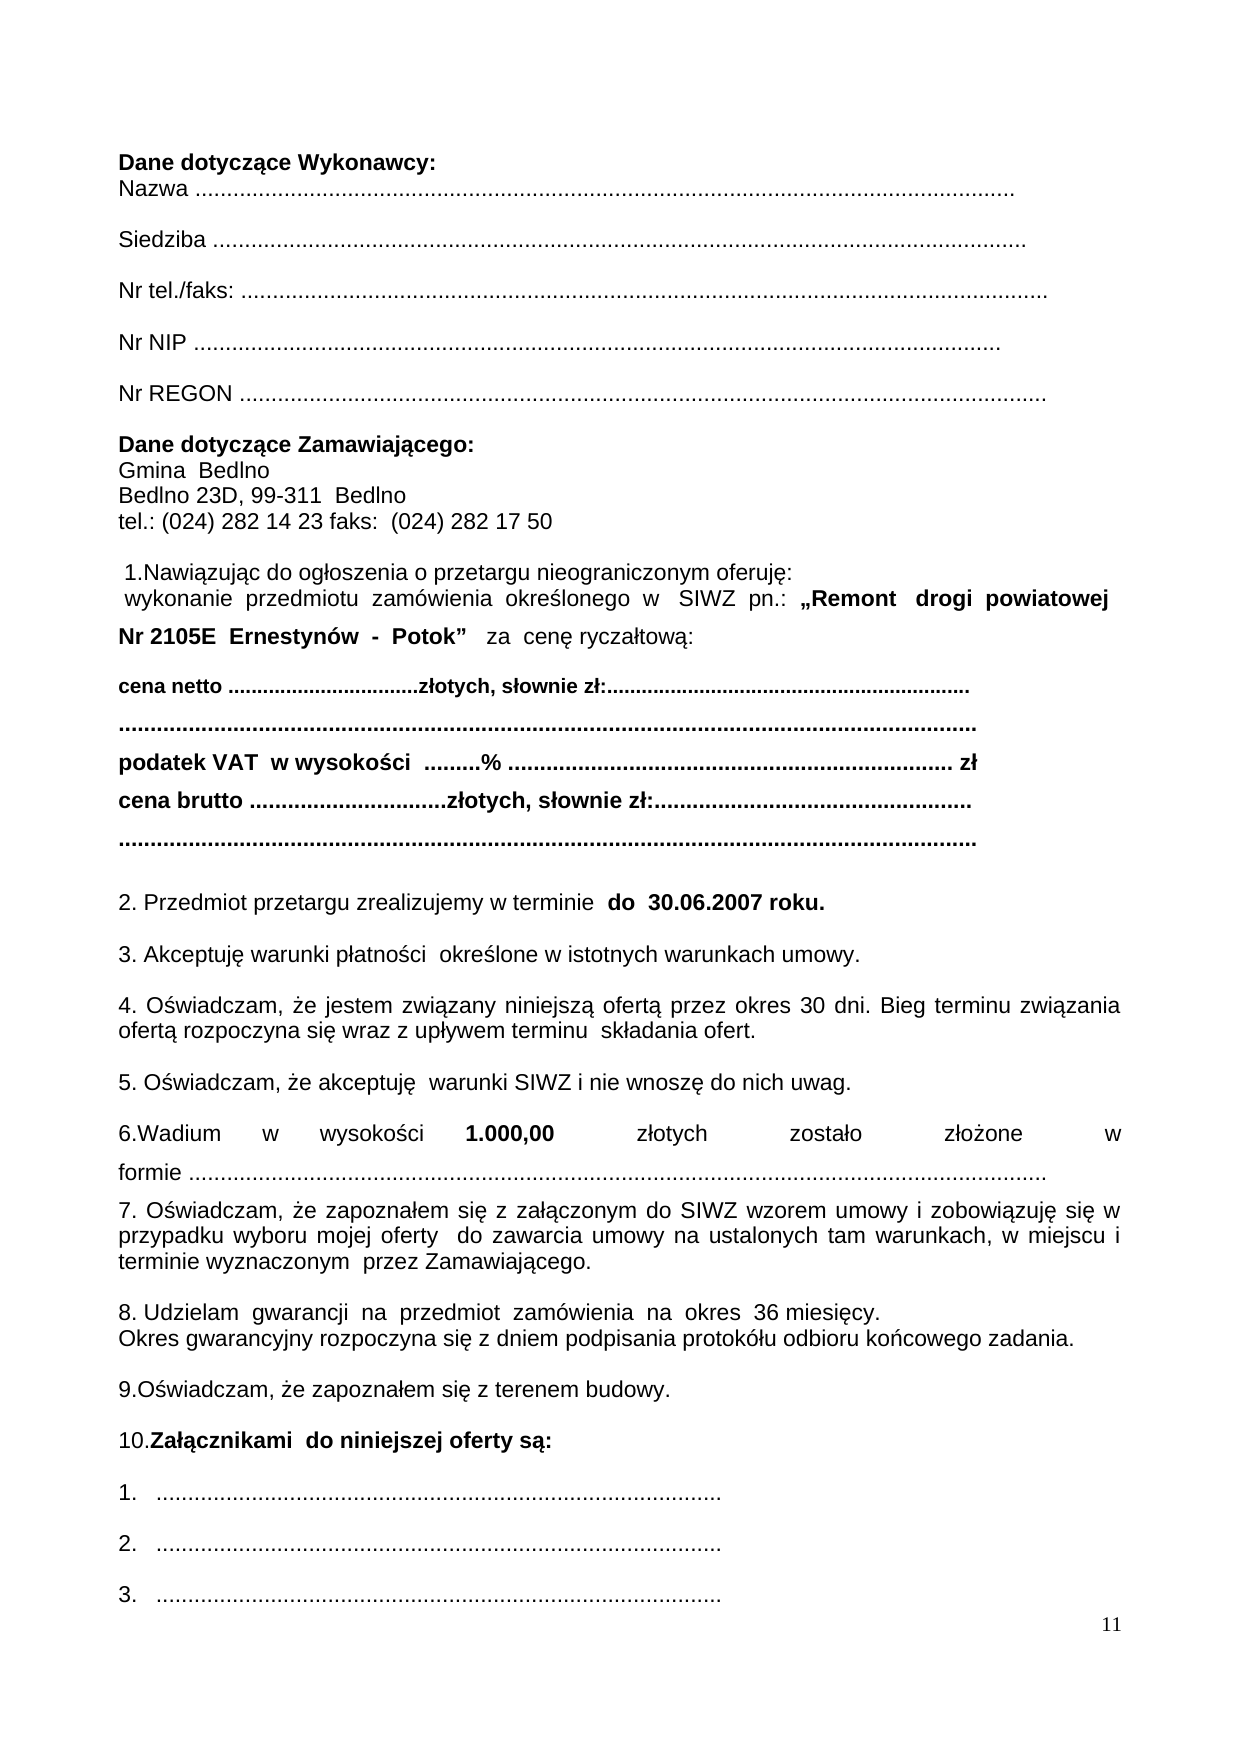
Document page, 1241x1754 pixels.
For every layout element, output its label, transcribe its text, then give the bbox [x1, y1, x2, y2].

list ......................................................................................... [118, 1582, 1085, 1608]
text cena brutto ...............................złotych, słownie zł:.................................................. [118, 788, 1122, 813]
text 5. Oświadczam, że akceptuję warunki SIWZ i nie wnoszę do nich uwag. [118, 1069, 1122, 1095]
text Okres gwarancyjny rozpoczyna się z dniem podpisania protokółu odbioru końcowego zadania. [118, 1326, 1122, 1351]
text Siedziba ................................................................................................................................ [118, 227, 1085, 252]
text 10.Załącznikami do niniejszej oferty są: [118, 1428, 1085, 1454]
text Nr REGON ............................................................................................................................... [118, 381, 1085, 406]
text ....................................................................................................................................... [118, 826, 1122, 852]
text 8. Udzielam gwarancji na przedmiot zamówienia na okres 36 miesięcy. [118, 1300, 1122, 1326]
text 6.Wadium w wysokości 1.000,00 złotych zostało złożone w formie ....................................................................................................................................... [118, 1121, 1122, 1185]
text 2. Przedmiot przetargu zrealizujemy w terminie do 30.06.2007 roku. [118, 890, 1122, 916]
text 3. Akceptuję warunki płatności określone w istotnych warunkach umowy. [118, 941, 1122, 967]
text wykonanie przedmiotu zamówienia określonego w SIWZ pn.: „Remont drogi powiatowej Nr 2105E Ernestynów - Potok” za cenę ryczałtową: [118, 586, 1122, 650]
text Nazwa ................................................................................................................................. [118, 176, 1085, 201]
text Dane dotyczące Wykonawcy: [118, 150, 1085, 176]
text cena netto .................................złotych, słownie zł:............................................................... [118, 675, 1122, 698]
text 1.Nawiązując do ogłoszenia o przetargu nieograniczonym oferuję: [118, 560, 1085, 586]
text Dane dotyczące Zamawiającego: [118, 432, 1085, 457]
text Gmina Bedlno [118, 457, 1085, 483]
text 4. Oświadczam, że jestem związany niniejszą ofertą przez okres 30 dni. Bieg terminu związania ofertą rozpoczyna się wraz z upływem terminu składania ofert. [118, 993, 1122, 1044]
text 9.Oświadczam, że zapoznałem się z terenem budowy. [118, 1377, 1122, 1403]
text 7. Oświadczam, że zapoznałem się z załączonym do SIWZ wzorem umowy i zobowiązuję się w przypadku wyboru mojej oferty do zawarcia umowy na ustalonych tam warunkach, w miejscu i terminie wyznaczonym przez Zamawiającego. [118, 1198, 1122, 1274]
list ......................................................................................... [118, 1531, 1085, 1556]
text ....................................................................................................................................... [118, 711, 1122, 736]
text Nr tel./faks: ............................................................................................................................... [118, 278, 1085, 304]
list ......................................................................................... [118, 1479, 1085, 1505]
text tel.: (024) 282 14 23 faks: (024) 282 17 50 [118, 509, 1085, 534]
text Nr NIP ............................................................................................................................... [118, 329, 1085, 355]
text podatek VAT w wysokości .........% ...................................................................... zł [118, 749, 1122, 775]
text Bedlno 23D, 99-311 Bedlno [118, 483, 1085, 509]
